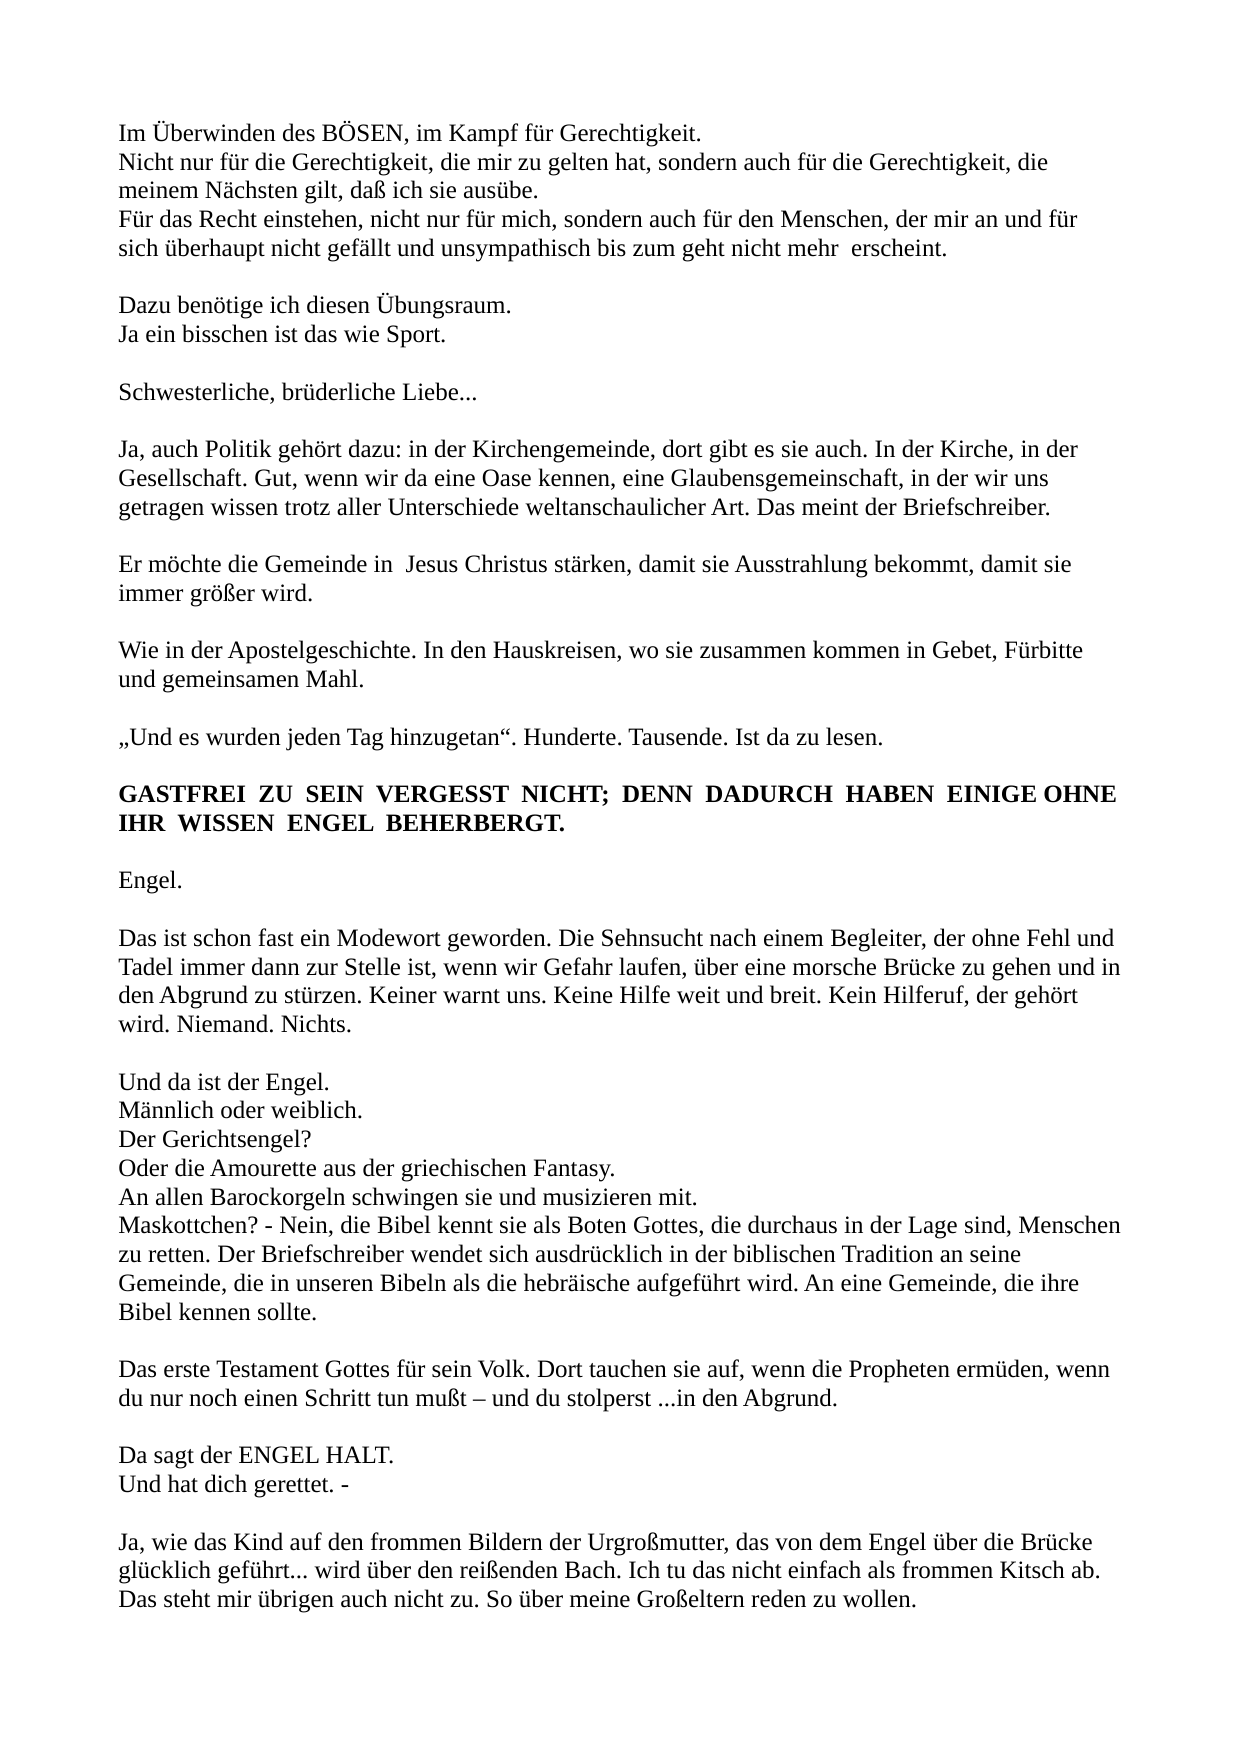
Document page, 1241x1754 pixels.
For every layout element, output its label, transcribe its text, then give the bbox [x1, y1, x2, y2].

text Schwesterliche, brüderliche Liebe... [118, 377, 1122, 406]
text Da sagt der ENGEL HALT. [118, 1441, 1122, 1469]
text Oder die Amourette aus der griechischen Fantasy. [118, 1153, 1122, 1182]
text Er möchte die Gemeinde in Jesus Christus stärken, damit sie Ausstrahlung bekommt, damit sie immer größer wird. [118, 549, 1122, 607]
text Das erste Testament Gottes für sein Volk. Dort tauchen sie auf, wenn die Propheten ermüden, wenn du nur noch einen Schritt tun mußt – und du stolperst ...in den Abgrund. [118, 1354, 1122, 1412]
text Ja, auch Politik gehört dazu: in der Kirchengemeinde, dort gibt es sie auch. In der Kirche, in der Gesellschaft. Gut, wenn wir da eine Oase kennen, eine Glaubensgemeinschaft, in der wir uns getragen wissen trotz aller Unterschiede weltanschaulicher Art. Das meint der Briefschreiber. [118, 434, 1122, 521]
text Das ist schon fast ein Modewort geworden. Die Sehnsucht nach einem Begleiter, der ohne Fehl und Tadel immer dann zur Stelle ist, wenn wir Gefahr laufen, über eine morsche Brücke zu gehen und in den Abgrund zu stürzen. Keiner warnt uns. Keine Hilfe weit und breit. Kein Hilferuf, der gehört wird. Niemand. Nichts. [118, 923, 1122, 1038]
text Im Überwinden des BÖSEN, im Kampf für Gerechtigkeit. [118, 118, 1122, 147]
text Und da ist der Engel. [118, 1067, 1122, 1096]
text Männlich oder weiblich. [118, 1096, 1122, 1124]
text „Und es wurden jeden Tag hinzugetan“. Hunderte. Tausende. Ist da zu lesen. [118, 722, 1122, 751]
text GASTFREI ZU SEIN VERGESST NICHT; DENN DADURCH HABEN EINIGE OHNE IHR WISSEN ENGEL BEHERBERGT. [118, 779, 1122, 837]
text Wie in der Apostelgeschichte. In den Hauskreisen, wo sie zusammen kommen in Gebet, Fürbitte und gemeinsamen Mahl. [118, 636, 1122, 693]
text Engel. [118, 866, 1122, 894]
text Maskottchen? - Nein, die Bibel kennt sie als Boten Gottes, die durchaus in der Lage sind, Menschen zu retten. Der Briefschreiber wendet sich ausdrücklich in der biblischen Tradition an seine Gemeinde, die in unseren Bibeln als die hebräische aufgeführt wird. An eine Gemeinde, die ihre Bibel kennen sollte. [118, 1211, 1122, 1326]
text Nicht nur für die Gerechtigkeit, die mir zu gelten hat, sondern auch für die Gerechtigkeit, die meinem Nächsten gilt, daß ich sie ausübe. [118, 147, 1122, 204]
text Ja, wie das Kind auf den frommen Bildern der Urgroßmutter, das von dem Engel über die Brücke glücklich geführt... wird über den reißenden Bach. Ich tu das nicht einfach als frommen Kitsch ab. Das steht mir übrigen auch nicht zu. So über meine Großeltern reden zu wollen. [118, 1527, 1122, 1613]
text Der Gerichtsengel? [118, 1124, 1122, 1153]
text Dazu benötige ich diesen Übungsraum. [118, 291, 1122, 319]
text Ja ein bisschen ist das wie Sport. [118, 319, 1122, 348]
text An allen Barockorgeln schwingen sie und musizieren mit. [118, 1182, 1122, 1211]
text Für das Recht einstehen, nicht nur für mich, sondern auch für den Menschen, der mir an und für sich überhaupt nicht gefällt und unsympathisch bis zum geht nicht mehr erscheint. [118, 204, 1122, 262]
text Und hat dich gerettet. - [118, 1469, 1122, 1498]
